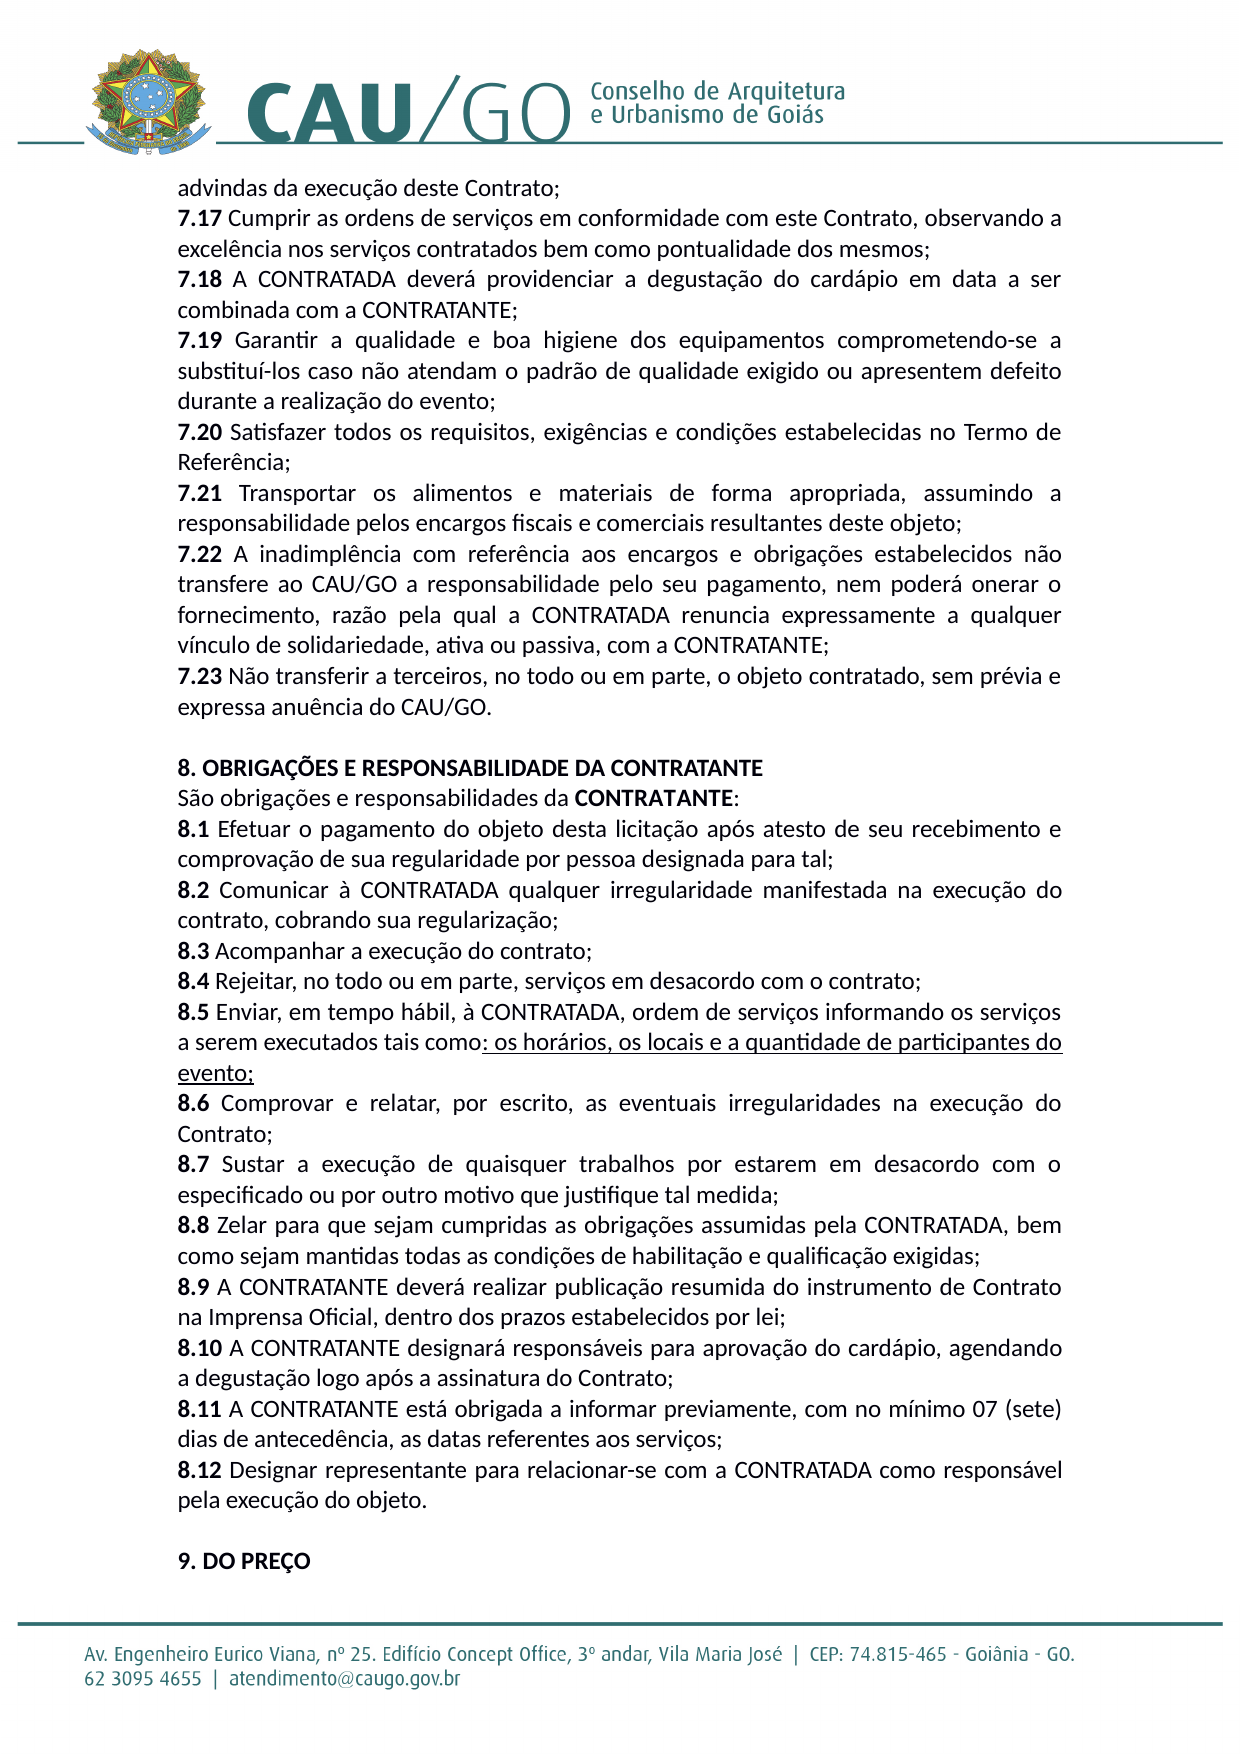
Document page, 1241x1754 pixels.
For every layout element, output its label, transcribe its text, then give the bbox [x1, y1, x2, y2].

text 8.3 Acompanhar a execução do contrato; [177, 935, 1063, 965]
text 8. OBRIGAÇÕES E RESPONSABILIDADE DA CONTRATANTE [177, 752, 1063, 782]
text 7.23 Não transferir a terceiros, no todo ou em parte, o objeto contratado, sem prévia e expressa anuência do CAU/GO. [177, 660, 1063, 721]
picture [0, 0, 1239, 172]
text 8.10 A CONTRATANTE designará responsáveis para aprovação do cardápio, agendando a degustação logo após a assinatura do Contrato; [177, 1332, 1063, 1393]
text São obrigações e responsabilidades da CONTRATANTE: [177, 782, 1063, 813]
text 8.11 A CONTRATANTE está obrigada a informar previamente, com no mínimo 07 (sete) dias de antecedência, as datas referentes aos serviços; [177, 1393, 1063, 1454]
text 8.12 Designar representante para relacionar-se com a CONTRATADA como responsável pela execução do objeto. [177, 1454, 1063, 1515]
text 8.1 Efetuar o pagamento do objeto desta licitação após atesto de seu recebimento e comprovação de sua regularidade por pessoa designada para tal; [177, 813, 1063, 874]
text 8.7 Sustar a execução de quaisquer trabalhos por estarem em desacordo com o especificado ou por outro motivo que justifique tal medida; [177, 1148, 1063, 1209]
text 7.22 A inadimplência com referência aos encargos e obrigações estabelecidos não transfere ao CAU/GO a responsabilidade pelo seu pagamento, nem poderá onerar o fornecimento, razão pela qual a CONTRATADA renuncia expressamente a qualquer vínculo de solidariedade, ativa ou passiva, com a CONTRATANTE; [177, 538, 1063, 660]
text 8.2 Comunicar à CONTRATADA qualquer irregularidade manifestada na execução do contrato, cobrando sua regularização; [177, 874, 1063, 935]
text 9. DO PREÇO [177, 1545, 1063, 1576]
picture [0, 1605, 1240, 1754]
text 7.18 A CONTRATADA deverá providenciar a degustação do cardápio em data a ser combinada com a CONTRATANTE; [177, 263, 1063, 324]
text 8.4 Rejeitar, no todo ou em parte, serviços em desacordo com o contrato; [177, 965, 1063, 996]
text 7.19 Garantir a qualidade e boa higiene dos equipamentos comprometendo-se a substituí-los caso não atendam o padrão de qualidade exigido ou apresentem defeito durante a realização do evento; [177, 324, 1063, 416]
text 7.21 Transportar os alimentos e materiais de forma apropriada, assumindo a responsabilidade pelos encargos fiscais e comerciais resultantes deste objeto; [177, 477, 1063, 538]
text 7.17 Cumprir as ordens de serviços em conformidade com este Contrato, observando a excelência nos serviços contratados bem como pontualidade dos mesmos; [177, 202, 1063, 263]
text 8.8 Zelar para que sejam cumpridas as obrigações assumidas pela CONTRATADA, bem como sejam mantidas todas as condições de habilitação e qualificação exigidas; [177, 1209, 1063, 1271]
text advindas da execução deste Contrato; [177, 172, 1063, 202]
text 7.20 Satisfazer todos os requisitos, exigências e condições estabelecidas no Termo de Referência; [177, 416, 1063, 477]
text 8.6 Comprovar e relatar, por escrito, as eventuais irregularidades na execução do Contrato; [177, 1087, 1063, 1148]
text 8.5 Enviar, em tempo hábil, à CONTRATADA, ordem de serviços informando os serviços a serem executados tais como: os horários, os locais e a quantidade de participantes do evento; [177, 996, 1063, 1087]
text 8.9 A CONTRATANTE deverá realizar publicação resumida do instrumento de Contrato na Imprensa Oficial, dentro dos prazos estabelecidos por lei; [177, 1271, 1063, 1332]
